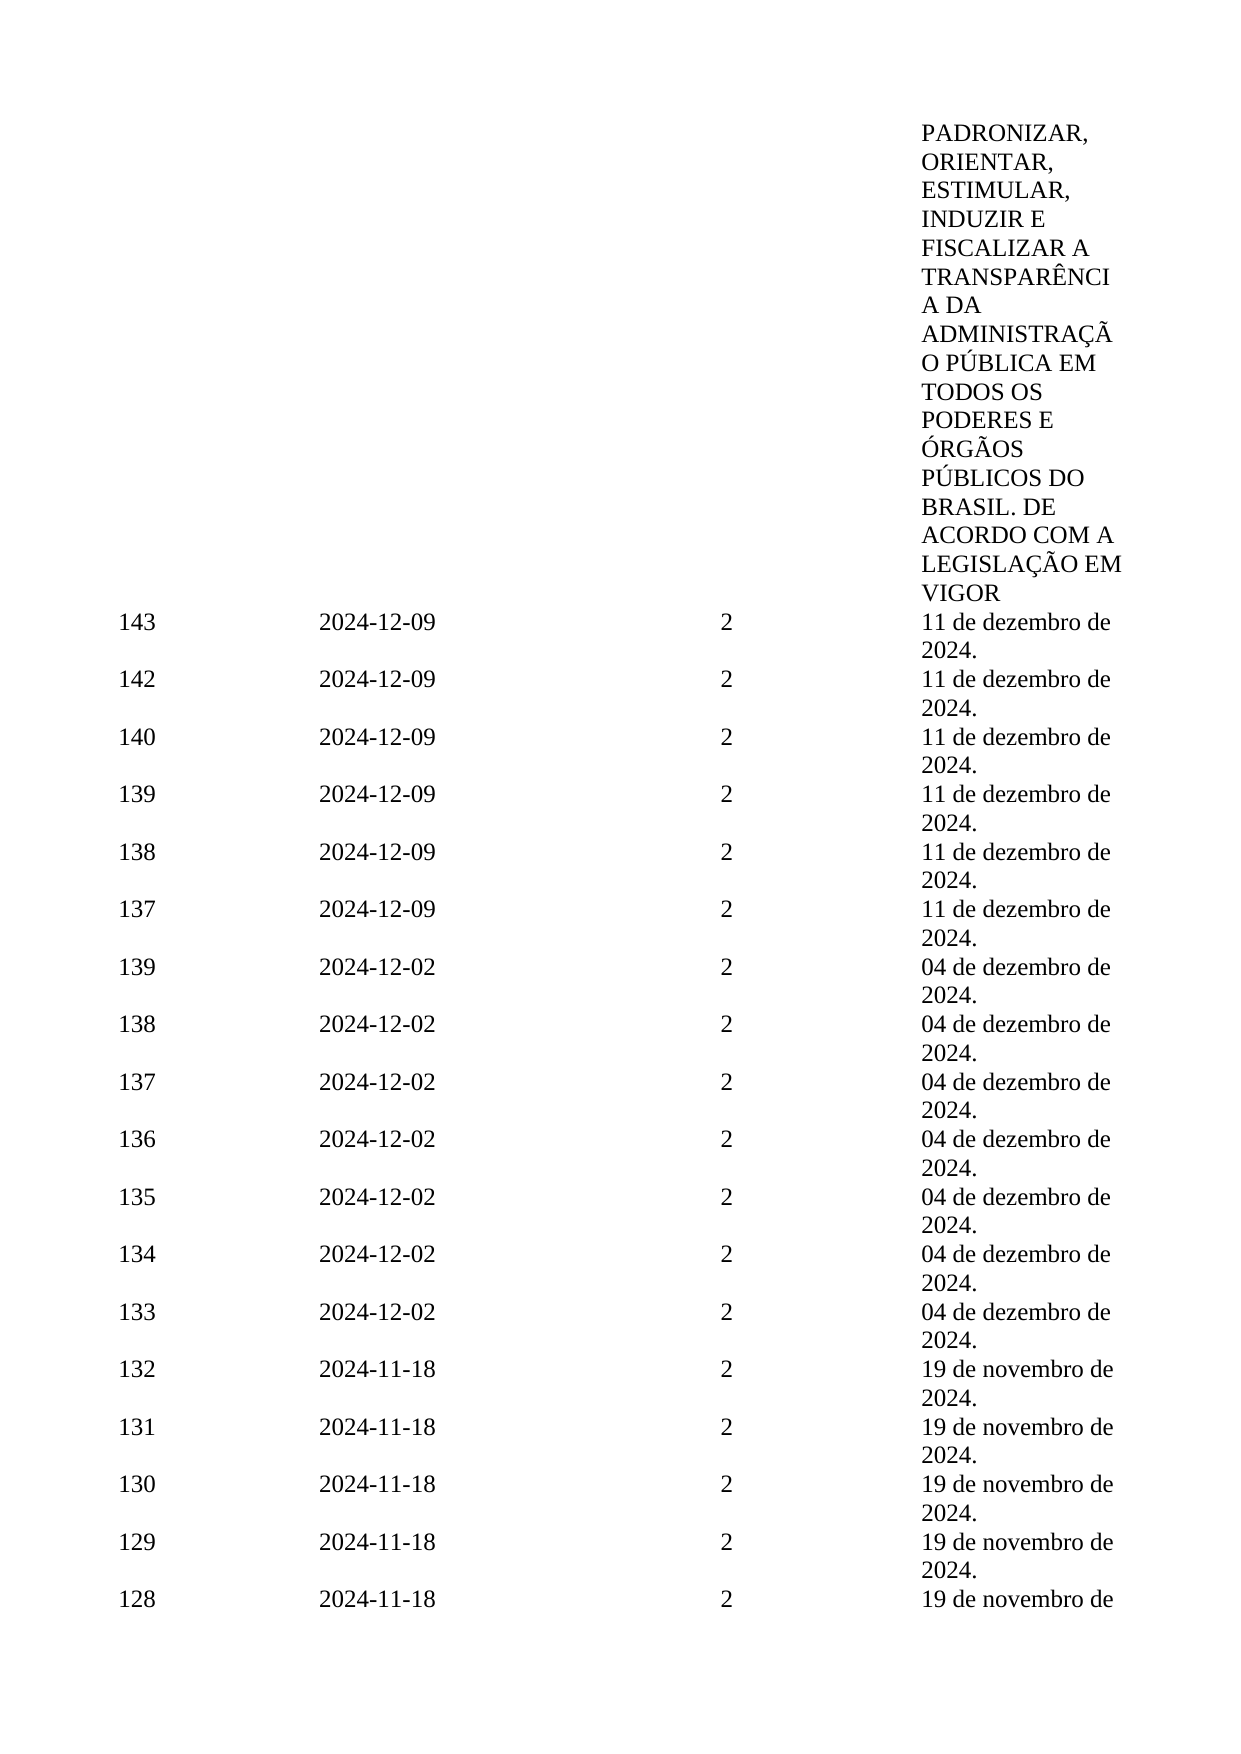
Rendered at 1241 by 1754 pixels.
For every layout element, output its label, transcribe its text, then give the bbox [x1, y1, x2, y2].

table_cell 2 [720, 1412, 921, 1469]
table_cell [520, 1354, 720, 1412]
table_cell 04 de dezembro de 2024. [921, 952, 1122, 1009]
table_cell 2 [720, 1584, 921, 1613]
table_cell [520, 1297, 720, 1354]
table_cell 2 [720, 722, 921, 779]
table_cell 11 de dezembro de 2024. [921, 894, 1122, 952]
table_cell 139 [118, 779, 319, 837]
table_cell 19 de novembro de 2024. [921, 1469, 1122, 1527]
table_cell 11 de dezembro de 2024. [921, 779, 1122, 837]
table_cell 11 de dezembro de 2024. [921, 607, 1122, 664]
table_cell 2 [720, 1297, 921, 1354]
table_cell 2 [720, 1009, 921, 1067]
table_cell 131 [118, 1412, 319, 1469]
table_cell 04 de dezembro de 2024. [921, 1067, 1122, 1124]
table_cell 19 de novembro de [921, 1584, 1122, 1613]
table_cell [520, 894, 720, 952]
table_cell 2 [720, 1354, 921, 1412]
table_cell 2024-12-09 [319, 837, 519, 894]
table_cell 2024-11-18 [319, 1469, 519, 1527]
table_cell 2024-11-18 [319, 1354, 519, 1412]
table_cell 2 [720, 779, 921, 837]
table_cell 2 [720, 1239, 921, 1297]
table_cell [520, 722, 720, 779]
table_cell [520, 1182, 720, 1239]
table_cell [720, 118, 921, 607]
table_cell 2024-12-02 [319, 1009, 519, 1067]
table_cell 2 [720, 837, 921, 894]
table_cell [520, 1067, 720, 1124]
table_cell 2 [720, 607, 921, 664]
table_cell 2 [720, 894, 921, 952]
table_cell 04 de dezembro de 2024. [921, 1239, 1122, 1297]
table_cell [520, 607, 720, 664]
table_cell 139 [118, 952, 319, 1009]
table_cell [520, 779, 720, 837]
table_cell [319, 118, 519, 607]
table_cell 04 de dezembro de 2024. [921, 1182, 1122, 1239]
table_cell 19 de novembro de 2024. [921, 1412, 1122, 1469]
table_cell 2024-11-18 [319, 1527, 519, 1584]
table_cell 2024-12-02 [319, 1067, 519, 1124]
table_cell 04 de dezembro de 2024. [921, 1009, 1122, 1067]
table_cell 2 [720, 1469, 921, 1527]
table_cell 04 de dezembro de 2024. [921, 1124, 1122, 1182]
table_cell [520, 118, 720, 607]
table_cell 138 [118, 1009, 319, 1067]
table_cell 129 [118, 1527, 319, 1584]
table_cell [520, 1239, 720, 1297]
table_cell 143 [118, 607, 319, 664]
table_cell 11 de dezembro de 2024. [921, 664, 1122, 722]
table_cell 133 [118, 1297, 319, 1354]
table_cell 2024-12-09 [319, 664, 519, 722]
table_cell 2024-12-02 [319, 1124, 519, 1182]
table_cell 2 [720, 952, 921, 1009]
table_cell [520, 1124, 720, 1182]
table_cell 2024-11-18 [319, 1412, 519, 1469]
table_cell 11 de dezembro de 2024. [921, 722, 1122, 779]
table_cell 2024-12-09 [319, 607, 519, 664]
table_cell 140 [118, 722, 319, 779]
table_cell [520, 952, 720, 1009]
table_cell 2024-12-02 [319, 952, 519, 1009]
table_cell [520, 837, 720, 894]
table_cell 136 [118, 1124, 319, 1182]
table_cell 137 [118, 1067, 319, 1124]
table_cell [520, 1412, 720, 1469]
table_cell PADRONIZAR, ORIENTAR, ESTIMULAR, INDUZIR E FISCALIZAR A TRANSPARÊNCIA DA ADMINISTRAÇÃO PÚBLICA EM TODOS OS PODERES E ÓRGÃOS PÚBLICOS DO BRASIL. DE ACORDO COM A LEGISLAÇÃO EM VIGOR [921, 118, 1122, 607]
table_cell 2024-12-02 [319, 1239, 519, 1297]
table_cell [520, 1527, 720, 1584]
table_cell 137 [118, 894, 319, 952]
table_cell 2024-12-09 [319, 722, 519, 779]
table_cell 2024-11-18 [319, 1584, 519, 1613]
table_cell 19 de novembro de 2024. [921, 1354, 1122, 1412]
table_cell 2024-12-02 [319, 1297, 519, 1354]
table_cell 130 [118, 1469, 319, 1527]
table_cell 2 [720, 1124, 921, 1182]
table_cell 132 [118, 1354, 319, 1412]
table_cell 2 [720, 1182, 921, 1239]
table_cell 2024-12-09 [319, 779, 519, 837]
table_cell 142 [118, 664, 319, 722]
table_cell 19 de novembro de 2024. [921, 1527, 1122, 1584]
table_cell 128 [118, 1584, 319, 1613]
table_cell 2024-12-09 [319, 894, 519, 952]
table_cell [118, 118, 319, 607]
table_cell 2 [720, 1067, 921, 1124]
table_cell [520, 664, 720, 722]
table_cell 135 [118, 1182, 319, 1239]
table_cell [520, 1009, 720, 1067]
table_cell [520, 1469, 720, 1527]
table_cell 134 [118, 1239, 319, 1297]
table_cell 2024-12-02 [319, 1182, 519, 1239]
table_cell 11 de dezembro de 2024. [921, 837, 1122, 894]
table_cell 138 [118, 837, 319, 894]
table_cell [520, 1584, 720, 1613]
table_cell 04 de dezembro de 2024. [921, 1297, 1122, 1354]
table_cell 2 [720, 1527, 921, 1584]
table_cell 2 [720, 664, 921, 722]
